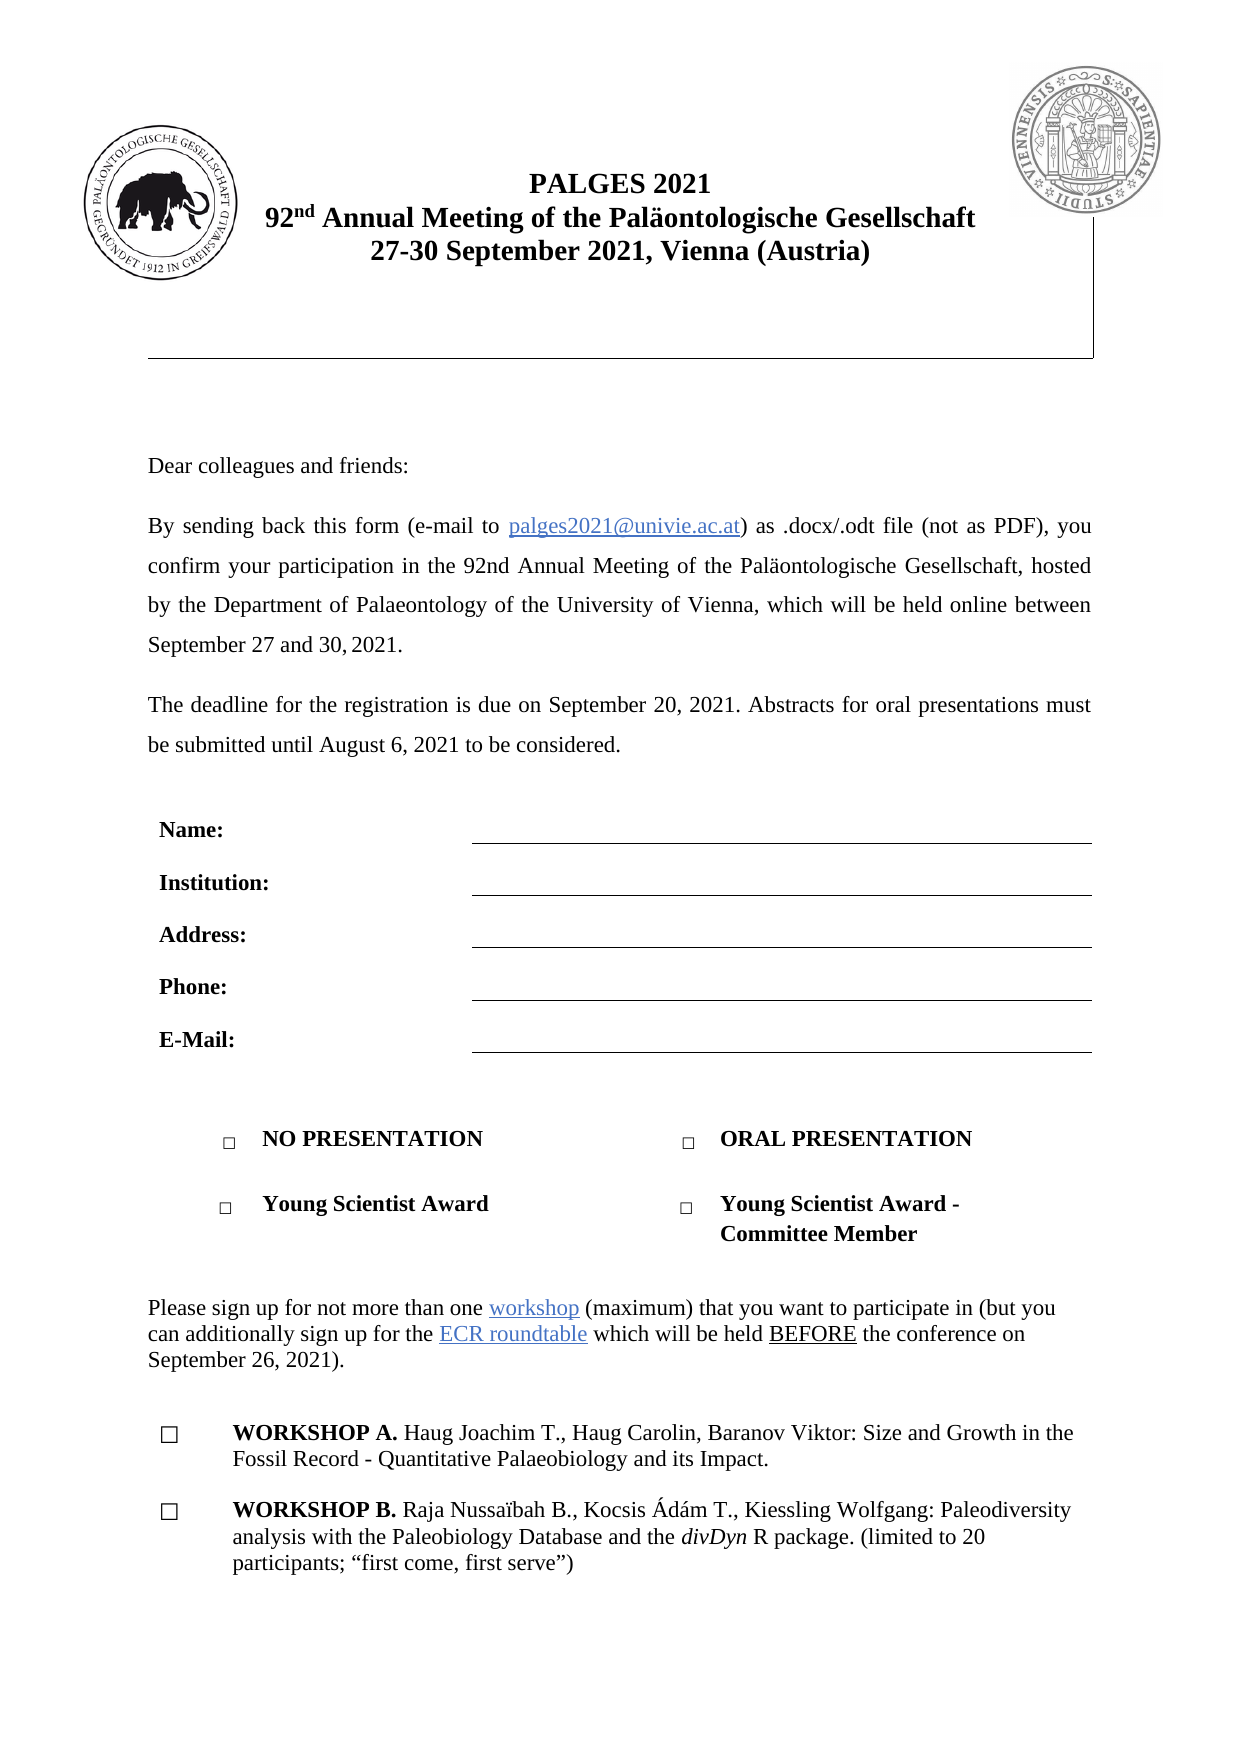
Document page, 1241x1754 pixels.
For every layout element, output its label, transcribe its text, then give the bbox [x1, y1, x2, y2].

table_cell Institution: [148, 843, 472, 895]
table_cell Address: [148, 895, 472, 947]
table_cell ☐ [207, 1165, 251, 1247]
table_cell E-Mail: [148, 1000, 472, 1052]
table_cell [1068, 1165, 1094, 1247]
table_cell Young Scientist Award [251, 1165, 668, 1247]
table_header WORKSHOP A. Haug Joachim T., Haug Carolin, Baranov Viktor: Size and Growth in the Fossil Record - Quantitative Palaeobiology and its Impact. [221, 1394, 1107, 1471]
table_cell ☐ [148, 1471, 221, 1575]
text Dear colleagues and friends: [148, 452, 1093, 479]
table_cell ☐ [668, 1165, 708, 1247]
table_cell Phone: [148, 947, 472, 1000]
picture [1008, 62, 1164, 217]
table_cell Young Scientist Award - Committee Member [709, 1165, 1068, 1247]
table_header [1068, 1100, 1094, 1165]
table_cell WORKSHOP B. Raja Nussaïbah B., Kocsis Ádám T., Kiessling Wolfgang: Paleodiversity analysis with the Paleobiology Database and the divDyn R package. (limited to 20 participants; “first come, first serve”) [221, 1471, 1107, 1575]
table_cell [472, 948, 1092, 1000]
table_header ☐ [207, 1100, 251, 1165]
table_header Name: [148, 791, 472, 842]
picture [67, 116, 251, 289]
table_header ORAL PRESENTATION [709, 1100, 1068, 1165]
text By sending back this form (e-mail to palges2021@univie.ac.at) as .docx/.odt file (not as PDF), you confirm your participation in the 92nd Annual Meeting of the Paläontologische Gesellschaft, hosted by the Department of Palaeontology of the University of Vienna, which will be held online between September 27 and 30, 2021. [148, 513, 1093, 657]
table_cell [472, 896, 1092, 947]
table_cell [472, 844, 1092, 895]
table_header ☐ [668, 1100, 708, 1165]
text The deadline for the registration is due on September 20, 2021. Abstracts for oral presentations must be submitted until August 6, 2021 to be considered. [148, 691, 1093, 757]
table_cell [472, 1001, 1092, 1052]
table_header ☐ [148, 1394, 221, 1471]
table_header [472, 791, 1092, 842]
table_header NO PRESENTATION [251, 1100, 668, 1165]
text Please sign up for not more than one workshop (maximum) that you want to participate in (but you can additionally sign up for the ECR roundtable which will be held BEFORE the conference on September 26, 2021). [148, 1294, 1093, 1373]
